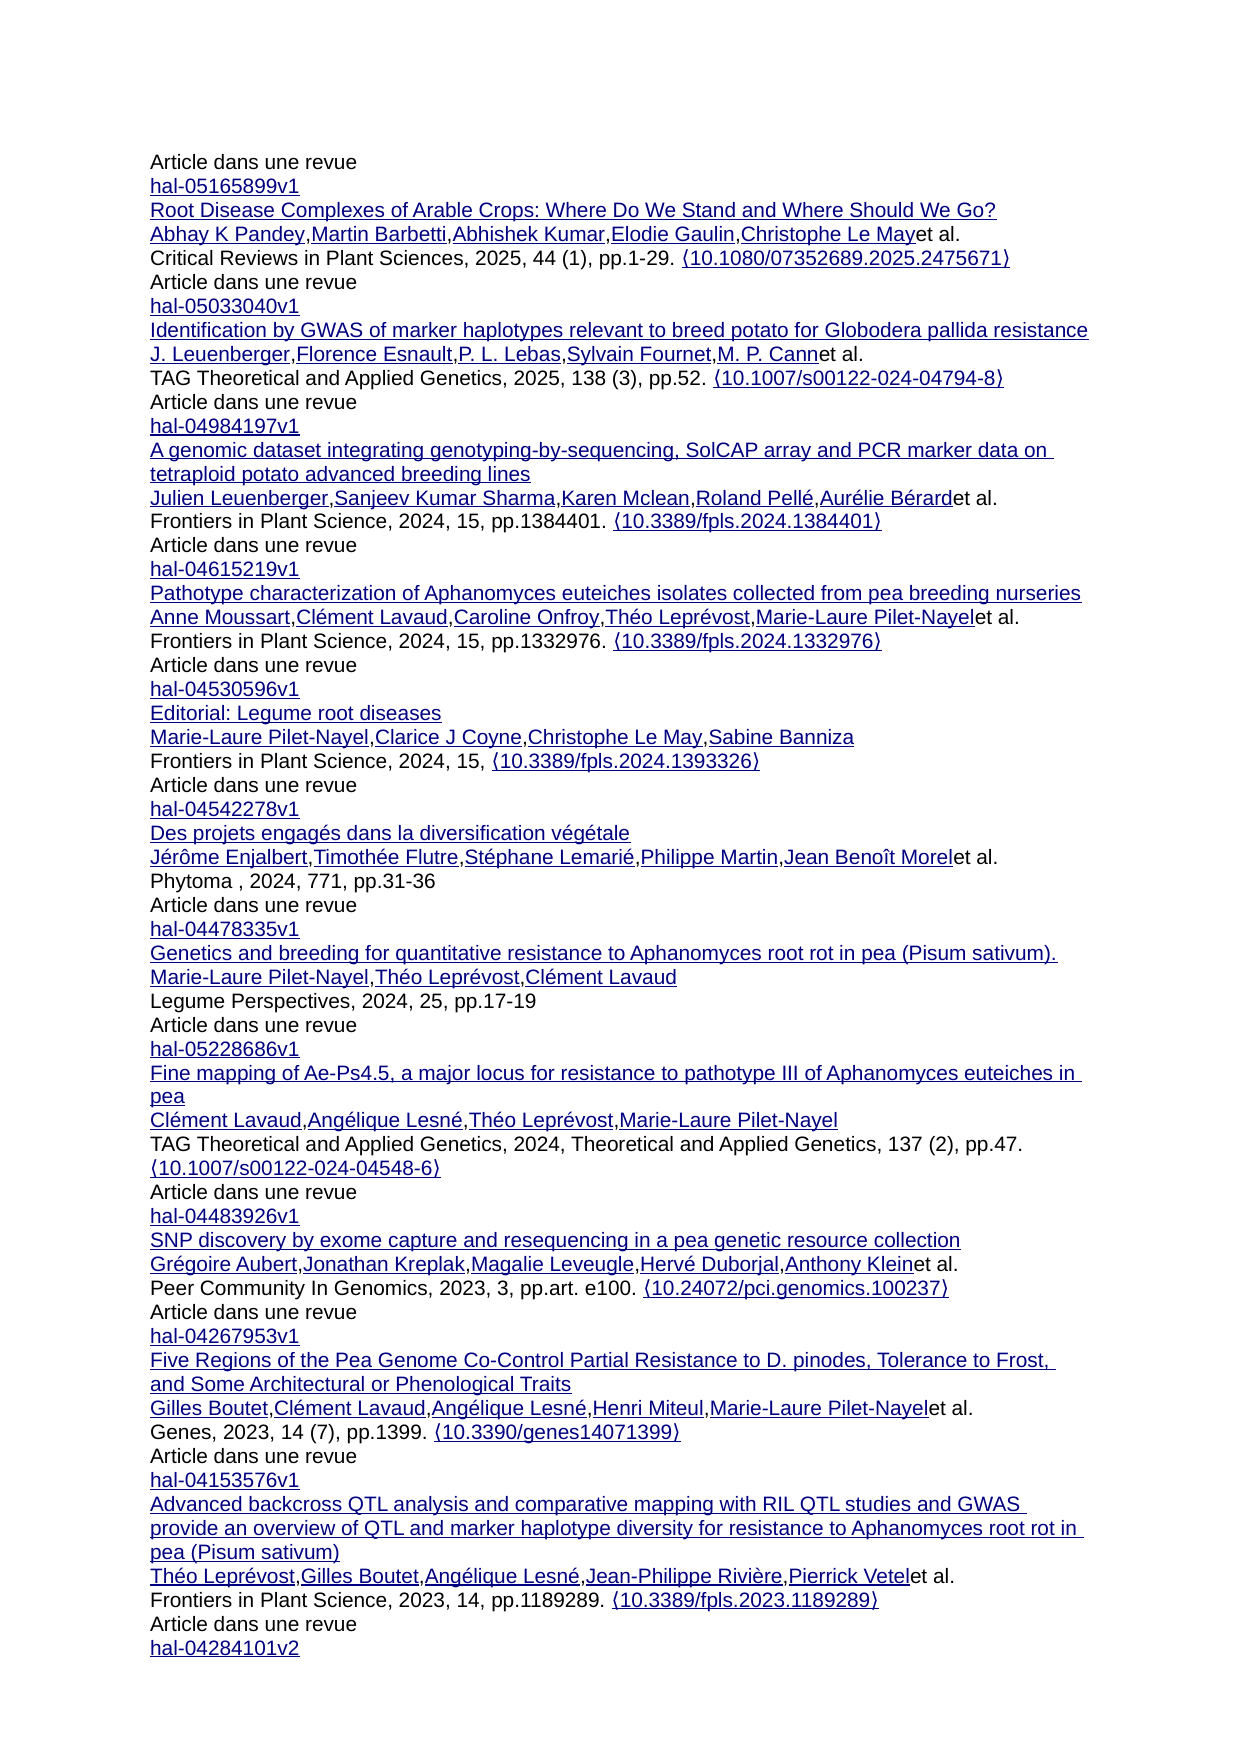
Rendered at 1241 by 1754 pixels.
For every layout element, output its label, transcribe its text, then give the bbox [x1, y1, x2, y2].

table_cell SNP discovery by exome capture and resequencing in a pea genetic resource collection Grégoire Aubert,Jonathan Kreplak,Magalie Leveugle,Hervé Duborjal,Anthony Kleinet al. Peer Community In Genomics, 2023, 3, pp.art. e100. ⟨10.24072/pci.genomics.100237⟩ Article dans une revue hal-04267953v1 [150, 1228, 1090, 1348]
table_cell A genomic dataset integrating genotyping-by-sequencing, SolCAP array and PCR marker data on tetraploid potato advanced breeding lines Julien Leuenberger,Sanjeev Kumar Sharma,Karen Mclean,Roland Pellé,Aurélie Bérardet al. Frontiers in Plant Science, 2024, 15, pp.1384401. ⟨10.3389/fpls.2024.1384401⟩ Article dans une revue hal-04615219v1 [150, 438, 1090, 581]
table_cell Fine mapping of Ae-Ps4.5, a major locus for resistance to pathotype III of Aphanomyces euteiches in pea Clément Lavaud,Angélique Lesné,Théo Leprévost,Marie-Laure Pilet-Nayel TAG Theoretical and Applied Genetics, 2024, Theoretical and Applied Genetics, 137 (2), pp.47. ⟨10.1007/s00122-024-04548-6⟩ Article dans une revue hal-04483926v1 [150, 1060, 1090, 1228]
table_cell Five Regions of the Pea Genome Co-Control Partial Resistance to D. pinodes, Tolerance to Frost, and Some Architectural or Phenological Traits Gilles Boutet,Clément Lavaud,Angélique Lesné,Henri Miteul,Marie-Laure Pilet-Nayelet al. Genes, 2023, 14 (7), pp.1399. ⟨10.3390/genes14071399⟩ Article dans une revue hal-04153576v1 [150, 1348, 1090, 1492]
table_cell Des projets engagés dans la diversification végétale Jérôme Enjalbert,Timothée Flutre,Stéphane Lemarié,Philippe Martin,Jean Benoît Morelet al. Phytoma , 2024, 771, pp.31-36 Article dans une revue hal-04478335v1 [150, 821, 1090, 941]
table_cell Root Disease Complexes of Arable Crops: Where Do We Stand and Where Should We Go? Abhay K Pandey,Martin Barbetti,Abhishek Kumar,Elodie Gaulin,Christophe Le Mayet al. Critical Reviews in Plant Sciences, 2025, 44 (1), pp.1-29. ⟨10.1080/07352689.2025.2475671⟩ Article dans une revue hal-05033040v1 [150, 198, 1090, 318]
table_cell Article dans une revue hal-05165899v1 [150, 150, 1090, 198]
table_cell Advanced backcross QTL analysis and comparative mapping with RIL QTL studies and GWAS provide an overview of QTL and marker haplotype diversity for resistance to Aphanomyces root rot in pea (Pisum sativum) Théo Leprévost,Gilles Boutet,Angélique Lesné,Jean-Philippe Rivière,Pierrick Vetelet al. Frontiers in Plant Science, 2023, 14, pp.1189289. ⟨10.3389/fpls.2023.1189289⟩ Article dans une revue hal-04284101v2 [150, 1492, 1090, 1659]
table_cell Pathotype characterization of Aphanomyces euteiches isolates collected from pea breeding nurseries Anne Moussart,Clément Lavaud,Caroline Onfroy,Théo Leprévost,Marie-Laure Pilet-Nayelet al. Frontiers in Plant Science, 2024, 15, pp.1332976. ⟨10.3389/fpls.2024.1332976⟩ Article dans une revue hal-04530596v1 [150, 581, 1090, 701]
table_cell Genetics and breeding for quantitative resistance to Aphanomyces root rot in pea (Pisum sativum). Marie-Laure Pilet-Nayel,Théo Leprévost,Clément Lavaud Legume Perspectives, 2024, 25, pp.17-19 Article dans une revue hal-05228686v1 [150, 941, 1090, 1060]
table_cell Identification by GWAS of marker haplotypes relevant to breed potato for Globodera pallida resistance J. Leuenberger,Florence Esnault,P. L. Lebas,Sylvain Fournet,M. P. Cannet al. TAG Theoretical and Applied Genetics, 2025, 138 (3), pp.52. ⟨10.1007/s00122-024-04794-8⟩ Article dans une revue hal-04984197v1 [150, 318, 1090, 437]
table_cell Editorial: Legume root diseases Marie-Laure Pilet-Nayel,Clarice J Coyne,Christophe Le May,Sabine Banniza Frontiers in Plant Science, 2024, 15, ⟨10.3389/fpls.2024.1393326⟩ Article dans une revue hal-04542278v1 [150, 701, 1090, 821]
